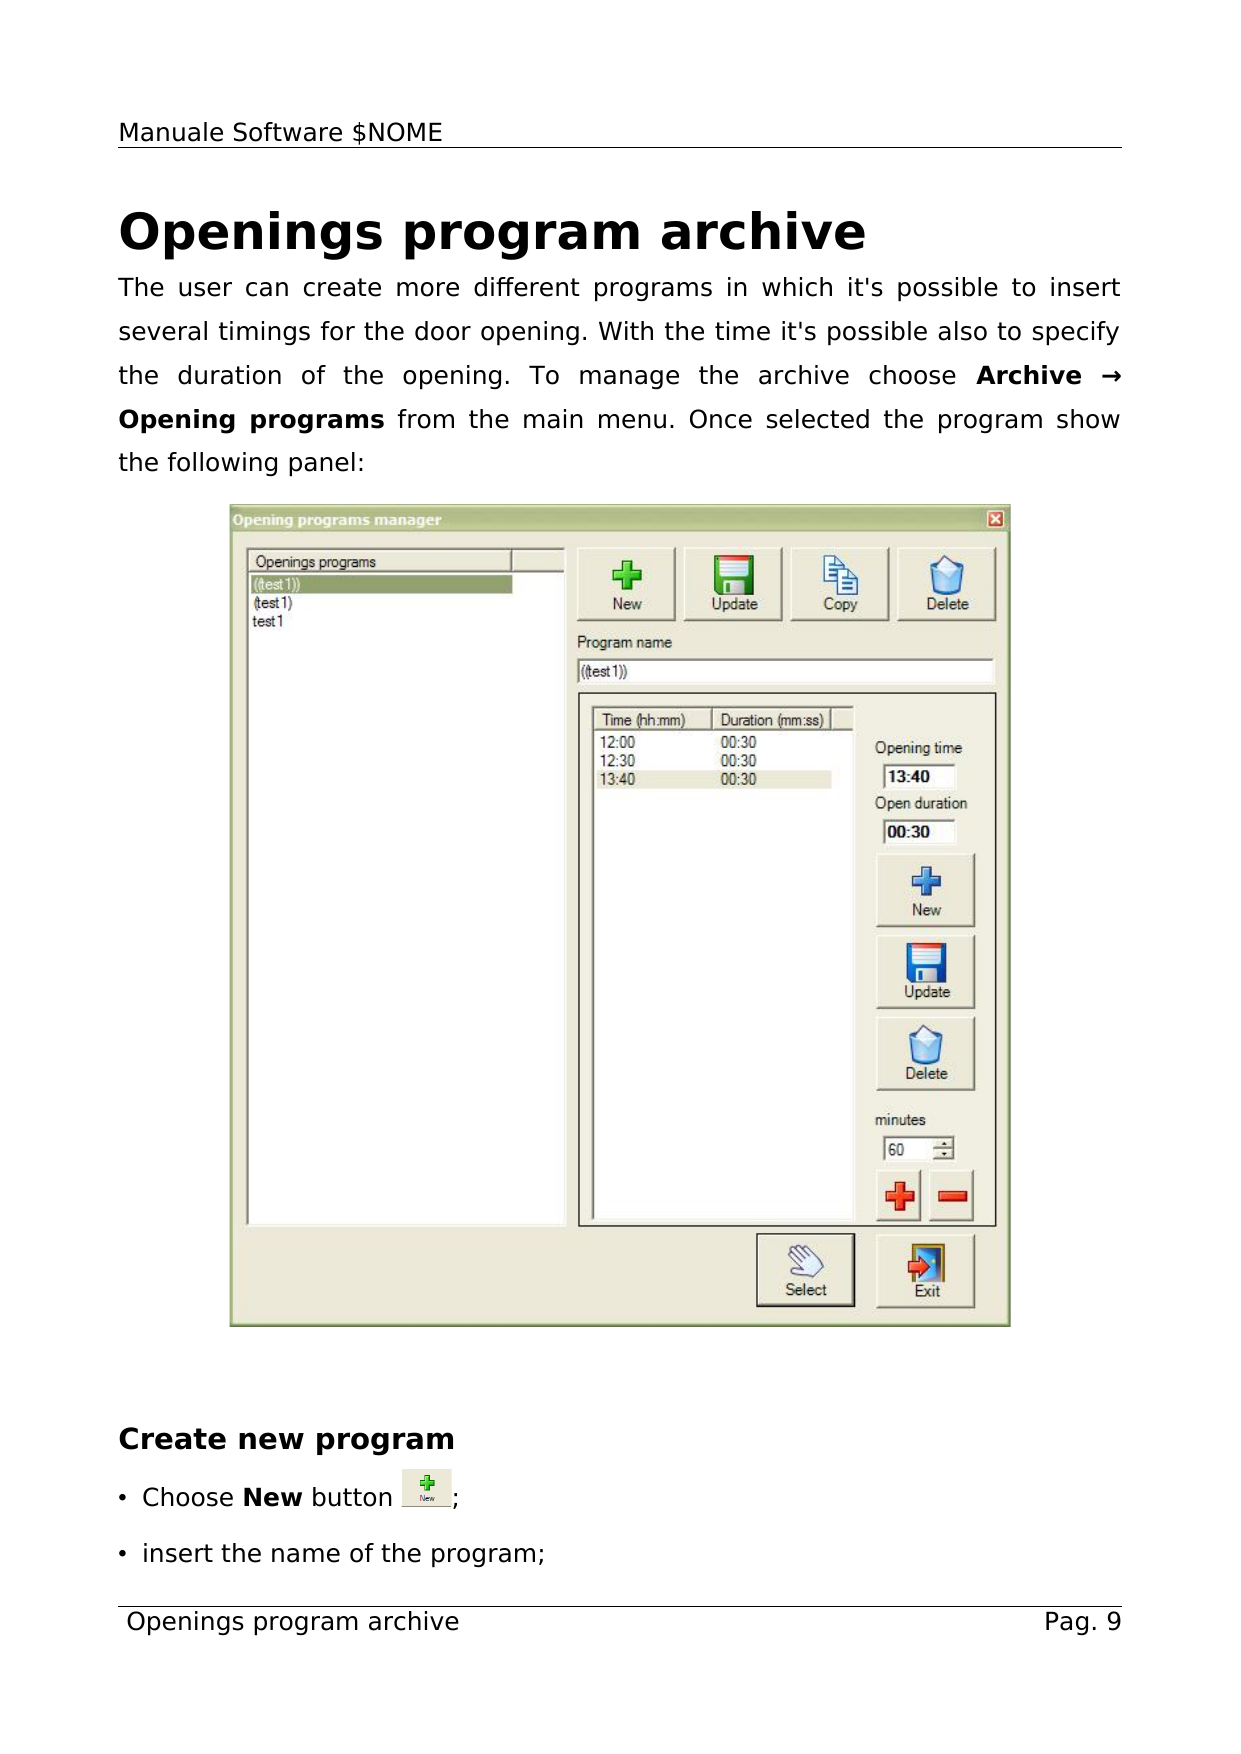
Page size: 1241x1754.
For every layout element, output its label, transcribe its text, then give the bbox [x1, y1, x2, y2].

subtitle Create new program [118, 1422, 1122, 1456]
text The user can create more different programs in which it's possible to insert several timings for the door opening. With the time it's possible also to specify the duration of the opening. To manage the archive choose Archive → Opening programs from the main menu. Once selected the program show the following panel: [118, 273, 1122, 478]
list insert the name of the program; [118, 1539, 1122, 1569]
picture [401, 1468, 452, 1507]
picture [229, 504, 1011, 1327]
subtitle Openings program archive [118, 203, 1122, 261]
list Choose New button ; [118, 1469, 1122, 1512]
